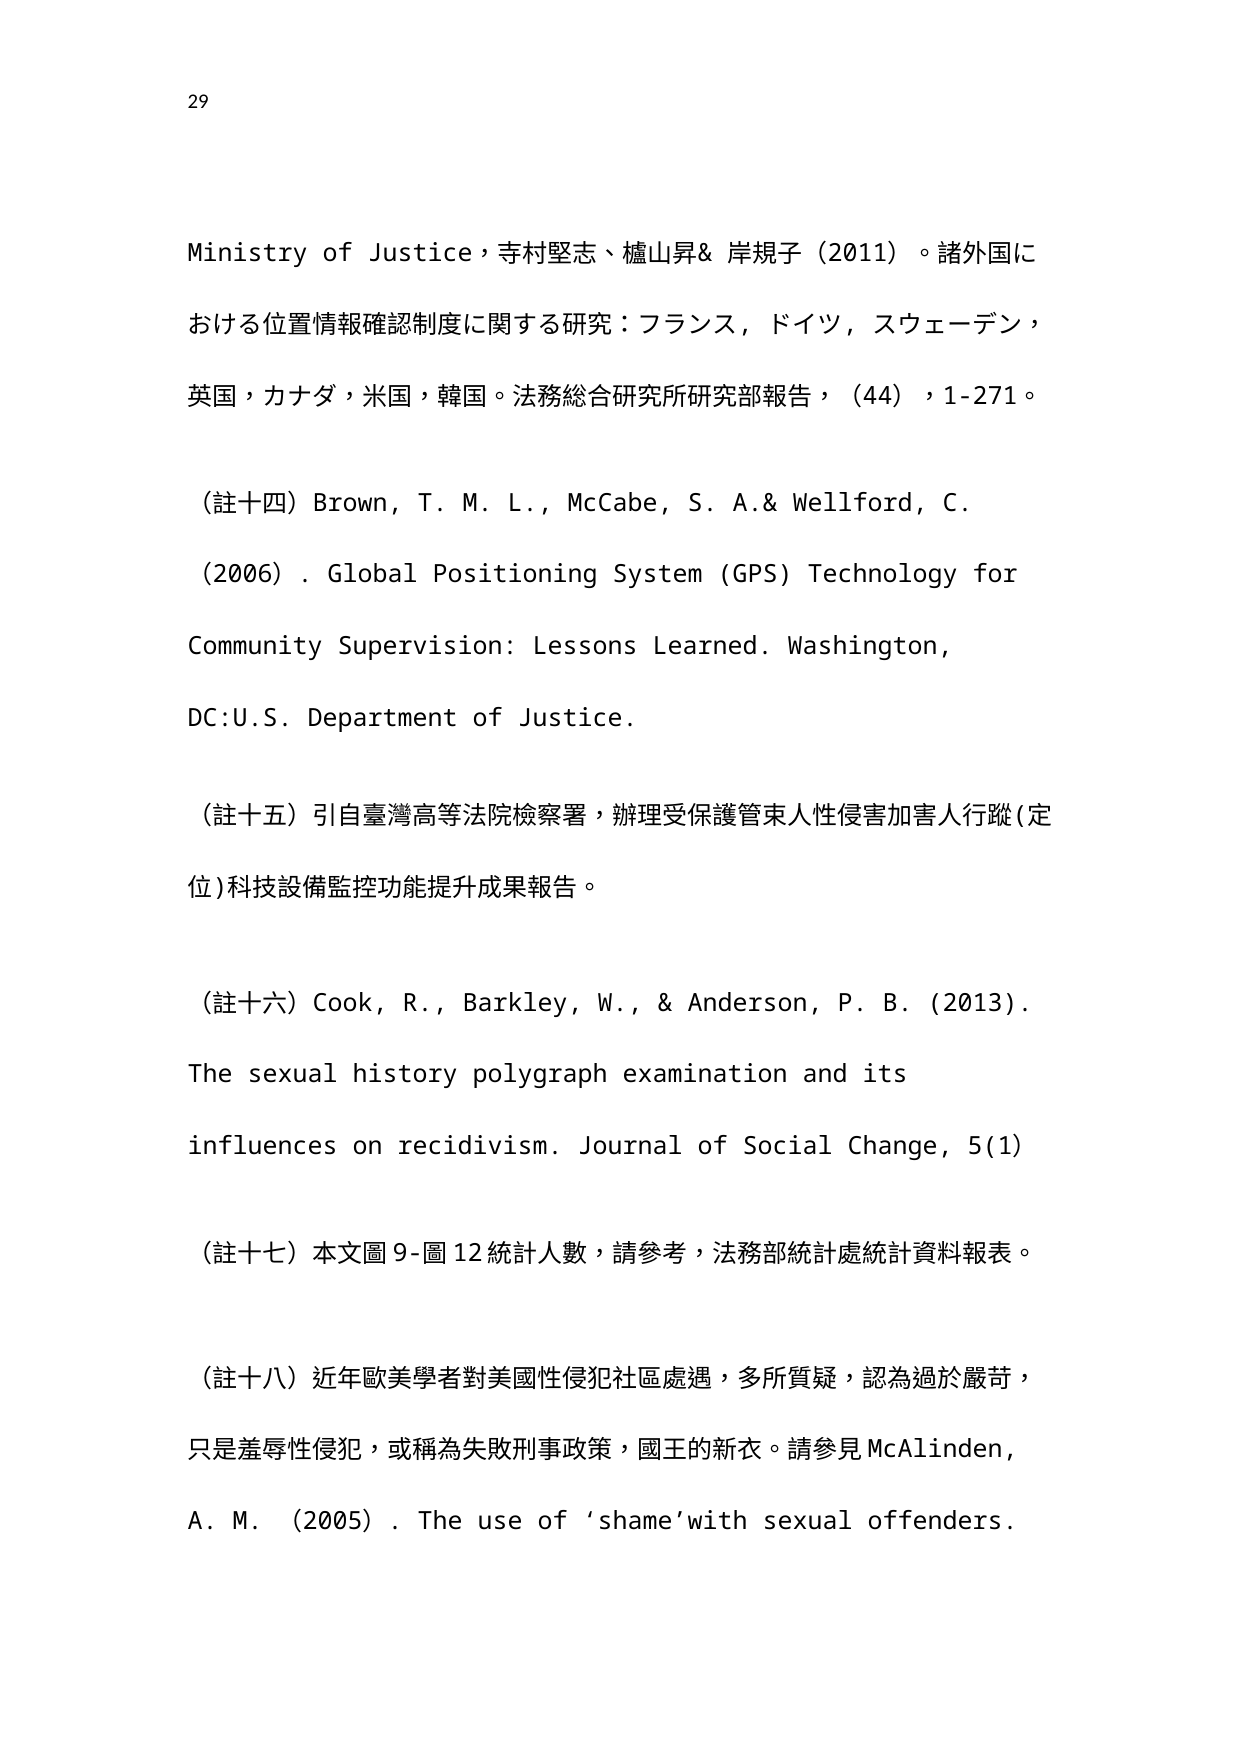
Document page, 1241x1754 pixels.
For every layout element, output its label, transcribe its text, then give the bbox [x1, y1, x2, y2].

text （註十四）Brown, T. M. L., McCabe, S. A.& Wellford, C.（2006）. Global Positioning System (GPS) Technology for Community Supervision: Lessons Learned. Washington, DC:U.S. Department of Justice. [187, 459, 1053, 738]
text （註十五）引自臺灣高等法院檢察署，辦理受保護管束人性侵害加害人行蹤(定位)科技設備監控功能提升成果報告。 [187, 772, 1053, 906]
text Ministry of Justice，寺村堅志、櫨山昇& 岸規子（2011）。諸外国における位置情報確認制度に関する研究：フランス, ドイツ, スウェーデン，英国，カナダ，米国，韓国。法務総合研究所研究部報告，（44），1-271。 [187, 209, 1053, 416]
text （註十八）近年歐美學者對美國性侵犯社區處遇，多所質疑，認為過於嚴苛，只是羞辱性侵犯，或稱為失敗刑事政策，國王的新衣。請參見McAlinden, A. M. （2005）. The use of ‘shame’with sexual offenders. [187, 1334, 1053, 1541]
text （註十六）Cook, R., Barkley, W., & Anderson, P. B. (2013). The sexual history polygraph examination and its influences on recidivism. Journal of Social Change, 5(1） [187, 959, 1053, 1166]
text （註十七）本文圖9-圖12統計人數，請參考，法務部統計處統計資料報表。 [187, 1209, 1053, 1272]
